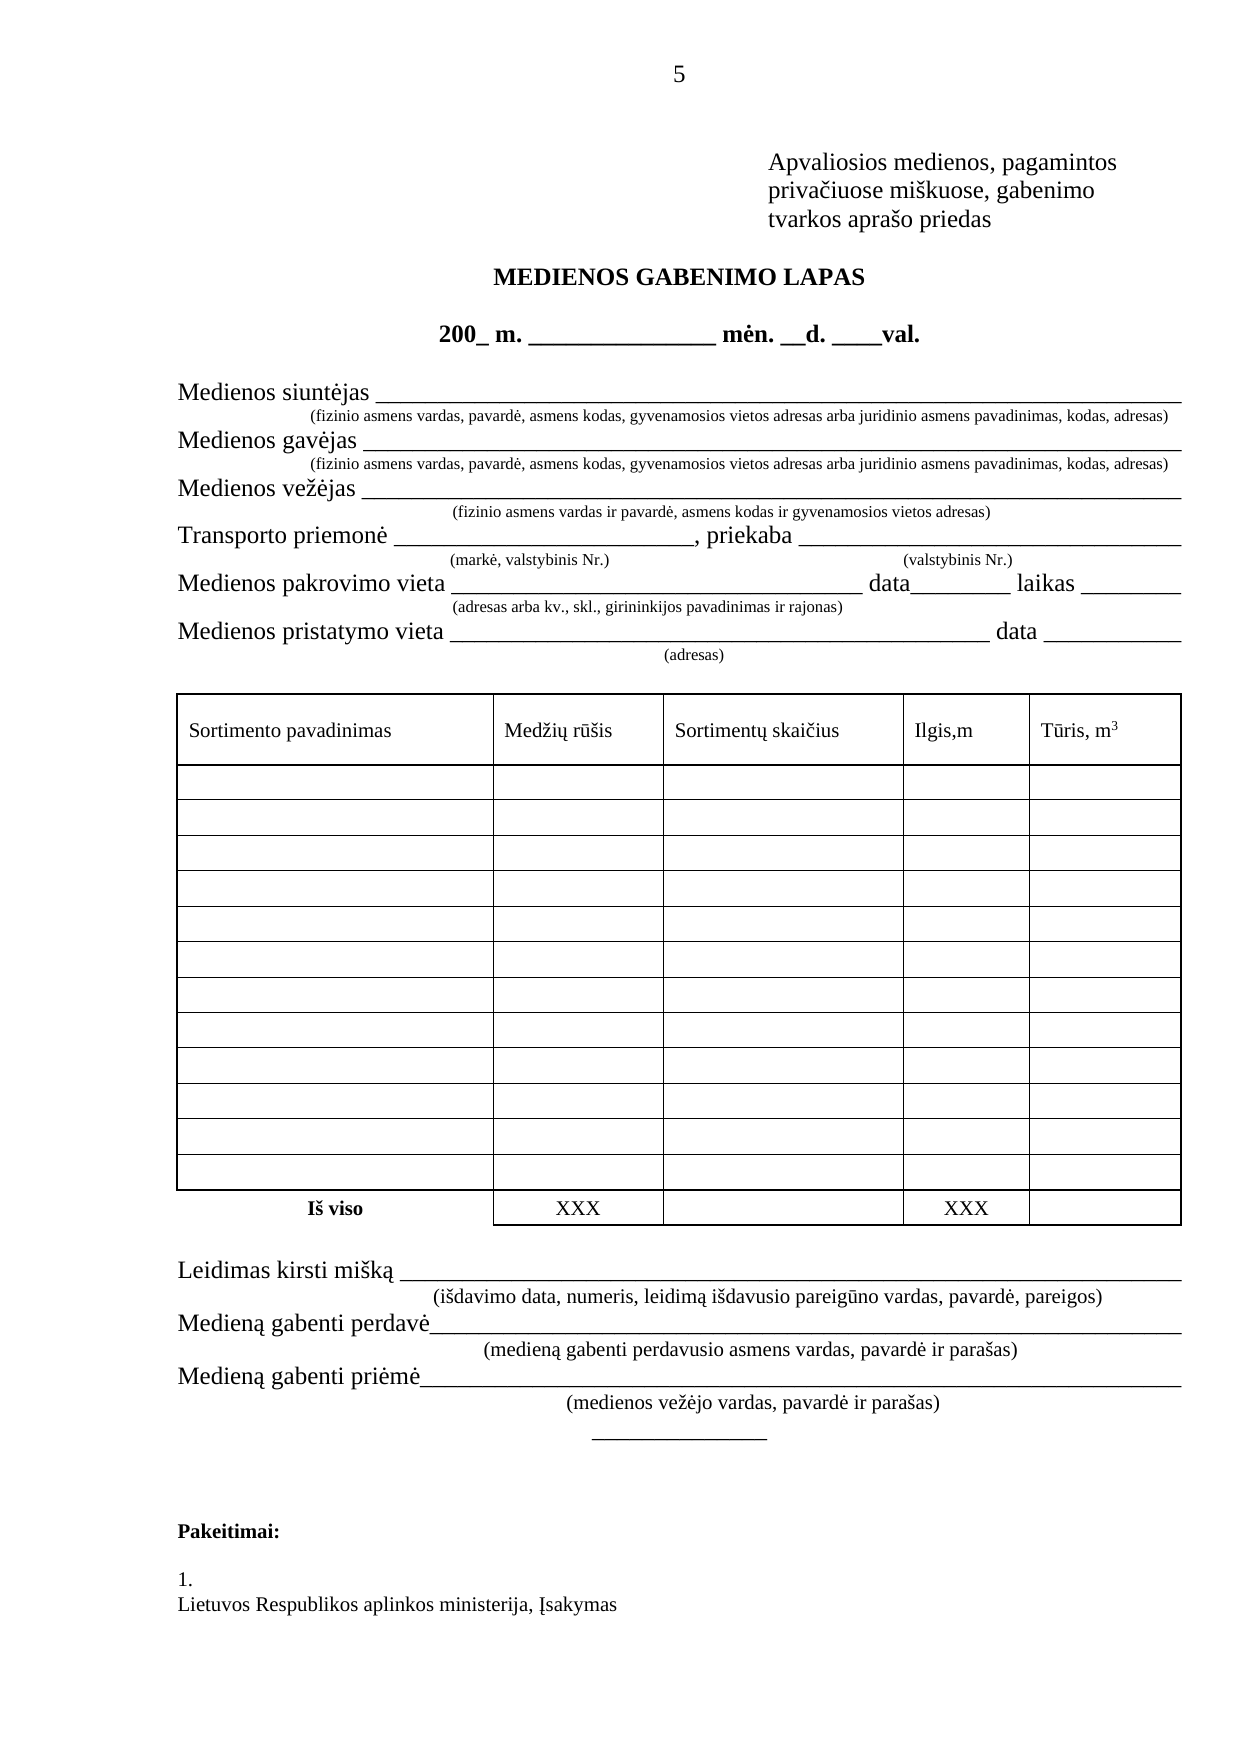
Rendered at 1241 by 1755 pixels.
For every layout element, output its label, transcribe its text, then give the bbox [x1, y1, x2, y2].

table_cell XXX [904, 1191, 1029, 1224]
table_cell [904, 1084, 1029, 1118]
text (medieną gabenti perdavusio asmens vardas, pavardė ir parašas) [177, 1337, 1181, 1361]
table_cell [494, 766, 663, 799]
table_cell [1030, 907, 1180, 941]
text ______________ [177, 1414, 1181, 1442]
text Medienos siuntėjas [177, 377, 1181, 406]
table_cell [1030, 1013, 1180, 1047]
table_cell [904, 1013, 1029, 1047]
table_cell [178, 836, 493, 870]
table_cell [494, 1013, 663, 1047]
table_cell [494, 1084, 663, 1118]
table_cell [664, 766, 903, 799]
table_cell [494, 1155, 663, 1189]
text Pakeitimai: [177, 1519, 1181, 1543]
text (adresas) [177, 645, 1181, 664]
table_cell [664, 1013, 903, 1047]
text 1. [177, 1567, 1181, 1591]
table_cell [178, 766, 493, 799]
table_cell [178, 942, 493, 976]
table_cell [494, 836, 663, 870]
table_cell [664, 800, 903, 835]
table_cell [1030, 1084, 1180, 1118]
table_cell XXX [494, 1191, 663, 1224]
text Medienos pristatymo vieta data ___________ [177, 616, 1181, 645]
text (fizinio asmens vardas ir pavardė, asmens kodas ir gyvenamosios vietos adresas) [177, 501, 1181, 521]
table_cell [494, 871, 663, 906]
table_cell [904, 1119, 1029, 1153]
table_cell [664, 1191, 903, 1224]
table_cell [494, 907, 663, 941]
text Apvaliosios medienos, pagamintos [177, 147, 1181, 176]
table_cell [1030, 766, 1180, 799]
table_cell [1030, 871, 1180, 906]
text (fizinio asmens vardas, pavardė, asmens kodas, gyvenamosios vietos adresas arba juridinio asmens pavadinimas, kodas, adresas) [177, 453, 1181, 473]
table_cell [664, 1155, 903, 1189]
text Medienos pakrovimo vieta data________ laikas ________ [177, 568, 1181, 597]
table_header Sortimentų skaičius [664, 695, 903, 764]
table_header Tūris, m3 [1030, 695, 1180, 764]
table_cell [1030, 836, 1180, 870]
text privačiuose miškuose, gabenimo [177, 176, 1181, 204]
table_cell [664, 907, 903, 941]
table_cell [178, 1155, 493, 1189]
table_cell [664, 978, 903, 1012]
table_cell [664, 1048, 903, 1083]
table_cell [904, 1155, 1029, 1189]
text Lietuvos Respublikos aplinkos ministerija, Įsakymas [177, 1591, 1181, 1616]
table_cell [1030, 800, 1180, 835]
table_cell [904, 766, 1029, 799]
text Medieną gabenti priėmė [177, 1361, 1181, 1389]
table_cell [178, 1084, 493, 1118]
text Leidimas kirsti mišką [177, 1255, 1181, 1284]
table_cell [904, 871, 1029, 906]
text Medieną gabenti perdavė [177, 1308, 1181, 1337]
table_cell [494, 800, 663, 835]
table_cell [664, 1084, 903, 1118]
table_cell [178, 978, 493, 1012]
table_cell [494, 978, 663, 1012]
table_cell [904, 800, 1029, 835]
table_cell [664, 1119, 903, 1153]
table_cell [494, 1119, 663, 1153]
table_cell [178, 800, 493, 835]
text (adresas arba kv., skl., girininkijos pavadinimas ir rajonas) [177, 597, 1181, 616]
table_cell [494, 942, 663, 976]
table_cell [904, 1048, 1029, 1083]
table_cell [178, 1013, 493, 1047]
text 200_ m. _______________ mėn. __d. ____val. [177, 319, 1181, 348]
table_cell [178, 907, 493, 941]
table_cell Iš viso [177, 1191, 493, 1224]
table_cell [1030, 1048, 1180, 1083]
table_cell [1030, 1119, 1180, 1153]
text Medienos vežėjas [177, 473, 1181, 501]
table_cell [1030, 978, 1180, 1012]
text Medienos gavėjas [177, 425, 1181, 453]
table_cell [664, 836, 903, 870]
table_cell [1030, 1155, 1180, 1189]
text tvarkos aprašo priedas [177, 204, 1181, 233]
table_cell [904, 942, 1029, 976]
table_cell [494, 1048, 663, 1083]
text Transporto priemonė ________________________, priekaba [177, 521, 1181, 549]
table_cell [178, 871, 493, 906]
table_cell [904, 907, 1029, 941]
text (fizinio asmens vardas, pavardė, asmens kodas, gyvenamosios vietos adresas arba juridinio asmens pavadinimas, kodas, adresas) [177, 406, 1181, 425]
table_cell [178, 1048, 493, 1083]
table_cell [1030, 942, 1180, 976]
table_cell [664, 942, 903, 976]
table_header Ilgis,m [904, 695, 1029, 764]
table_cell [904, 836, 1029, 870]
table_header Sortimento pavadinimas [178, 695, 493, 764]
text (medienos vežėjo vardas, pavardė ir parašas) [177, 1389, 1181, 1414]
table_cell [178, 1119, 493, 1153]
text (išdavimo data, numeris, leidimą išdavusio pareigūno vardas, pavardė, pareigos) [177, 1284, 1181, 1308]
table_cell [664, 871, 903, 906]
table_cell [1030, 1191, 1180, 1224]
table_header Medžių rūšis [494, 695, 663, 764]
text (markė, valstybinis Nr.) (valstybinis Nr.) [177, 549, 1181, 568]
text MEDIENOS GABENIMO LAPAS [177, 262, 1181, 291]
table_cell [904, 978, 1029, 1012]
